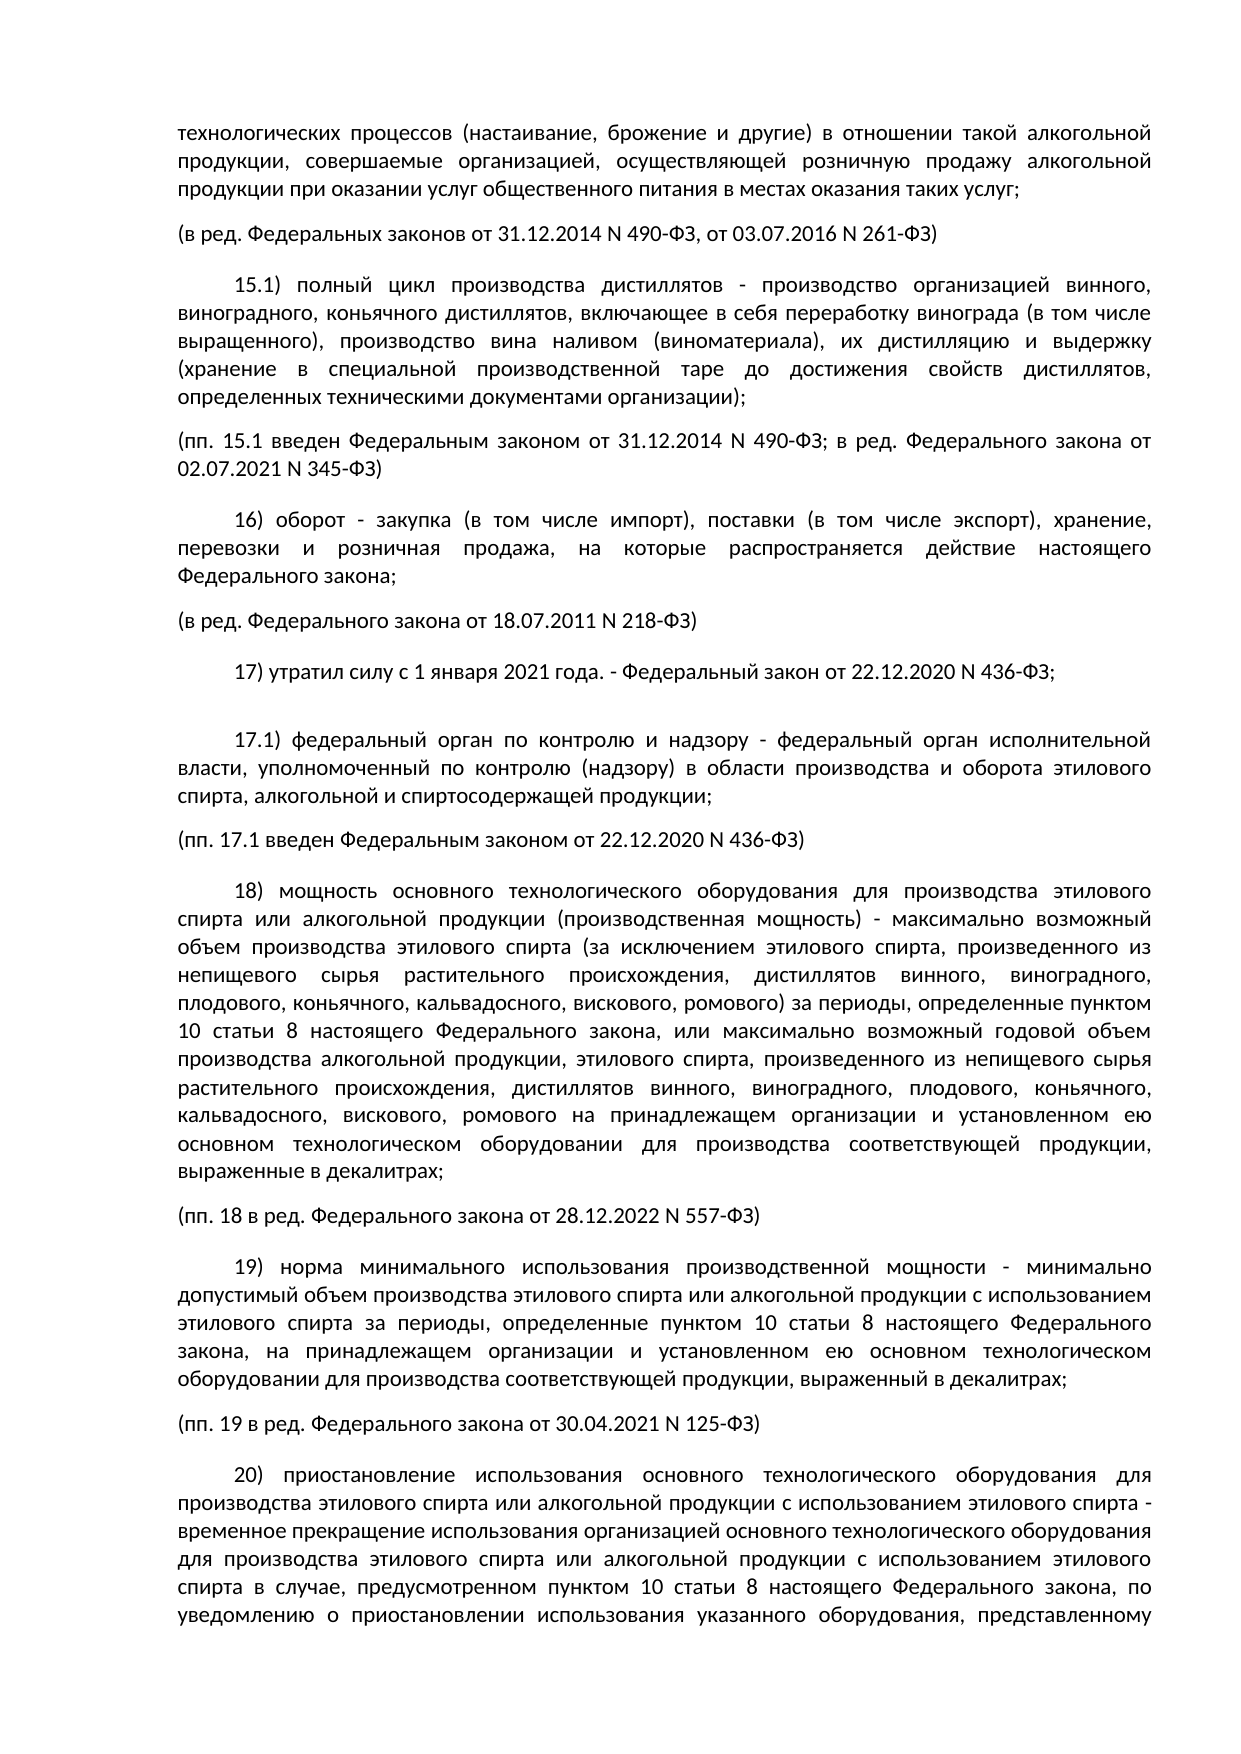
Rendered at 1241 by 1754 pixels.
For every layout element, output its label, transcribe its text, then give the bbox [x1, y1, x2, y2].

text (пп. 17.1 введен Федеральным законом от 22.12.2020 N 436-ФЗ) [177, 826, 1152, 853]
text 17.1) федеральный орган по контролю и надзору - федеральный орган исполнительной власти, уполномоченный по контролю (надзору) в области производства и оборота этилового спирта, алкогольной и спиртосодержащей продукции; [177, 725, 1152, 809]
text 17) утратил силу с 1 января 2021 года. - Федеральный закон от 22.12.2020 N 436-ФЗ; [177, 657, 1152, 685]
text 18) мощность основного технологического оборудования для производства этилового спирта или алкогольной продукции (производственная мощность) - максимально возможный объем производства этилового спирта (за исключением этилового спирта, произведенного из непищевого сырья растительного происхождения, дистиллятов винного, виноградного, плодового, коньячного, кальвадосного, вискового, ромового) за периоды, определенные пунктом 10 статьи 8 настоящего Федерального закона, или максимально возможный годовой объем производства алкогольной продукции, этилового спирта, произведенного из непищевого сырья растительного происхождения, дистиллятов винного, виноградного, плодового, коньячного, кальвадосного, вискового, ромового на принадлежащем организации и установленном ею основном технологическом оборудовании для производства соответствующей продукции, выраженные в декалитрах; [177, 876, 1152, 1185]
text технологических процессов (настаивание, брожение и другие) в отношении такой алкогольной продукции, совершаемые организацией, осуществляющей розничную продажу алкогольной продукции при оказании услуг общественного питания в местах оказания таких услуг; [177, 118, 1152, 202]
text (в ред. Федеральных законов от 31.12.2014 N 490-ФЗ, от 03.07.2016 N 261-ФЗ) [177, 219, 1152, 247]
text 20) приостановление использования основного технологического оборудования для производства этилового спирта или алкогольной продукции с использованием этилового спирта - временное прекращение использования организацией основного технологического оборудования для производства этилового спирта или алкогольной продукции с использованием этилового спирта в случае, предусмотренном пунктом 10 статьи 8 настоящего Федерального закона, по уведомлению о приостановлении использования указанного оборудования, представленному [177, 1460, 1152, 1628]
text (пп. 19 в ред. Федерального закона от 30.04.2021 N 125-ФЗ) [177, 1409, 1152, 1437]
text 15.1) полный цикл производства дистиллятов - производство организацией винного, виноградного, коньячного дистиллятов, включающее в себя переработку винограда (в том числе выращенного), производство вина наливом (виноматериала), их дистилляцию и выдержку (хранение в специальной производственной таре до достижения свойств дистиллятов, определенных техническими документами организации); [177, 270, 1152, 410]
text (в ред. Федерального закона от 18.07.2011 N 218-ФЗ) [177, 606, 1152, 634]
text (пп. 15.1 введен Федеральным законом от 31.12.2014 N 490-ФЗ; в ред. Федерального закона от 02.07.2021 N 345-ФЗ) [177, 427, 1152, 483]
text (пп. 18 в ред. Федерального закона от 28.12.2022 N 557-ФЗ) [177, 1201, 1152, 1229]
text 16) оборот - закупка (в том числе импорт), поставки (в том числе экспорт), хранение, перевозки и розничная продажа, на которые распространяется действие настоящего Федерального закона; [177, 506, 1152, 589]
text 19) норма минимального использования производственной мощности - минимально допустимый объем производства этилового спирта или алкогольной продукции с использованием этилового спирта за периоды, определенные пунктом 10 статьи 8 настоящего Федерального закона, на принадлежащем организации и установленном ею основном технологическом оборудовании для производства соответствующей продукции, выраженный в декалитрах; [177, 1252, 1152, 1392]
